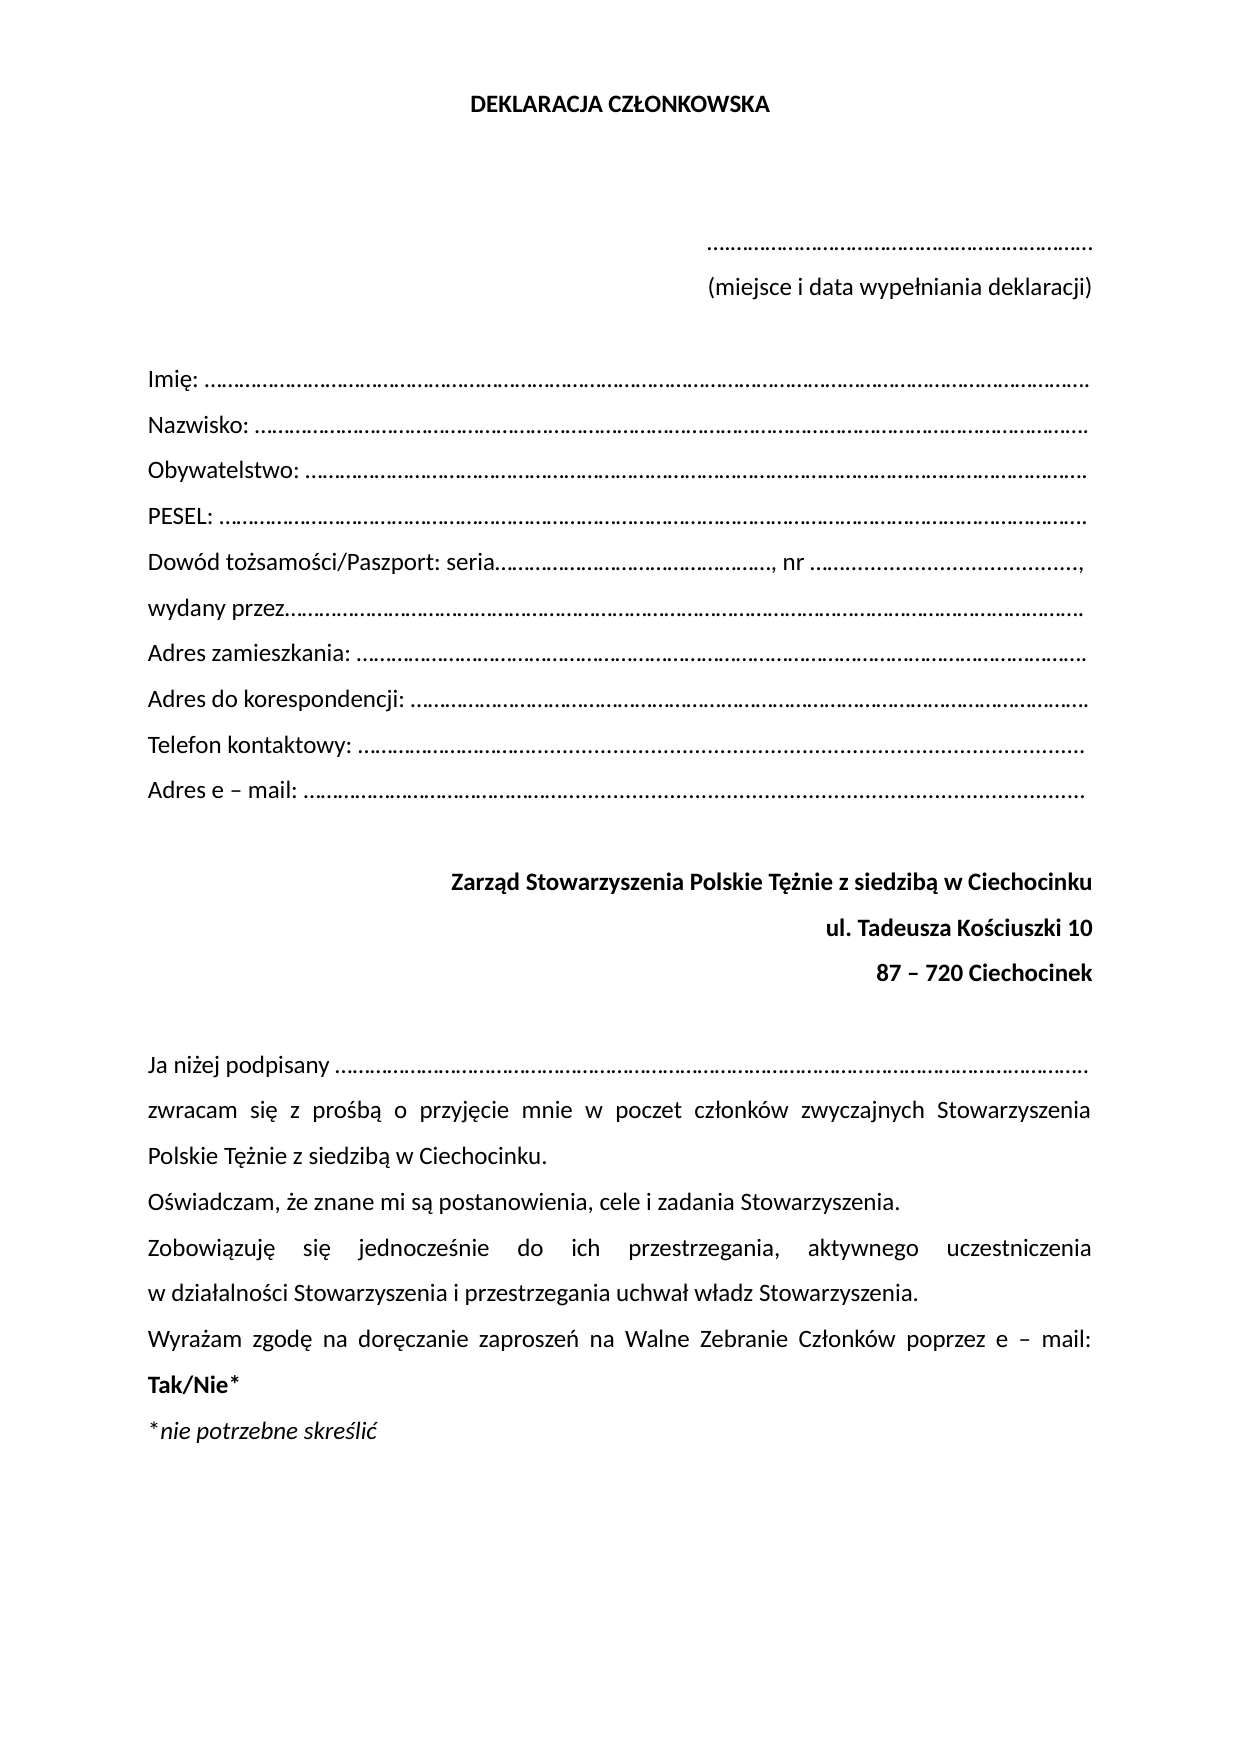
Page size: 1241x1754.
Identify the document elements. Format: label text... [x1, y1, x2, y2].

list Ja niżej podpisany ………………………………………………………………………………………………………………….. [148, 1049, 1093, 1079]
list ….……………………………………………………… (miejsce i data wypełniania deklaracji) [148, 226, 1093, 302]
list Imię: ………………………………………………………………………………………………………………………………………. [148, 363, 1093, 393]
list Zarząd Stowarzyszenia Polskie Tężnie z siedzibą w Ciechocinku [148, 866, 1093, 897]
list Adres zamieszkania: ………………………………………………………………………………………………………………. [148, 637, 1093, 668]
list DEKLARACJA CZŁONKOWSKA [148, 89, 1093, 119]
list zwracam się z prośbą o przyjęcie mnie w poczet członków zwyczajnych Stowarzyszenia Polskie Tężnie z siedzibą w Ciechocinku. [148, 1095, 1093, 1171]
list 87 – 720 Ciechocinek [148, 957, 1093, 988]
list Nazwisko: ………………………………………………………………………………………………………………………………. [148, 409, 1093, 439]
list PESEL: ……………………………………………………………………………………………………………………………………. [148, 500, 1093, 531]
list ul. Tadeusza Kościuszki 10 [148, 912, 1093, 942]
list Oświadczam, że znane mi są postanowienia, cele i zadania Stowarzyszenia. [148, 1186, 1093, 1217]
list Zobowiązuję się jednocześnie do ich przestrzegania, aktywnego uczestniczenia w działalności Stowarzyszenia i przestrzegania uchwał władz Stowarzyszenia. [148, 1232, 1093, 1308]
list Dowód tożsamości/Paszport: seria…………………………………………, nr ……....................................., wydany przez…………………………………………………………………………………………………………………………. [148, 546, 1093, 622]
list Wyrażam zgodę na doręczanie zaproszeń na Walne Zebranie Członków poprzez e – mail: Tak/Nie* [148, 1323, 1093, 1399]
list Obywatelstwo: ………………………………………………………………………………………………………………………. [148, 454, 1093, 485]
list Adres do korespondencji: ………………………………………………………………………………………………………. Telefon kontaktowy: …………………………........................................................................................ Adres e – mail: ………………………………………................................................................................... [148, 683, 1093, 805]
text *nie potrzebne skreślić [148, 1415, 1093, 1445]
